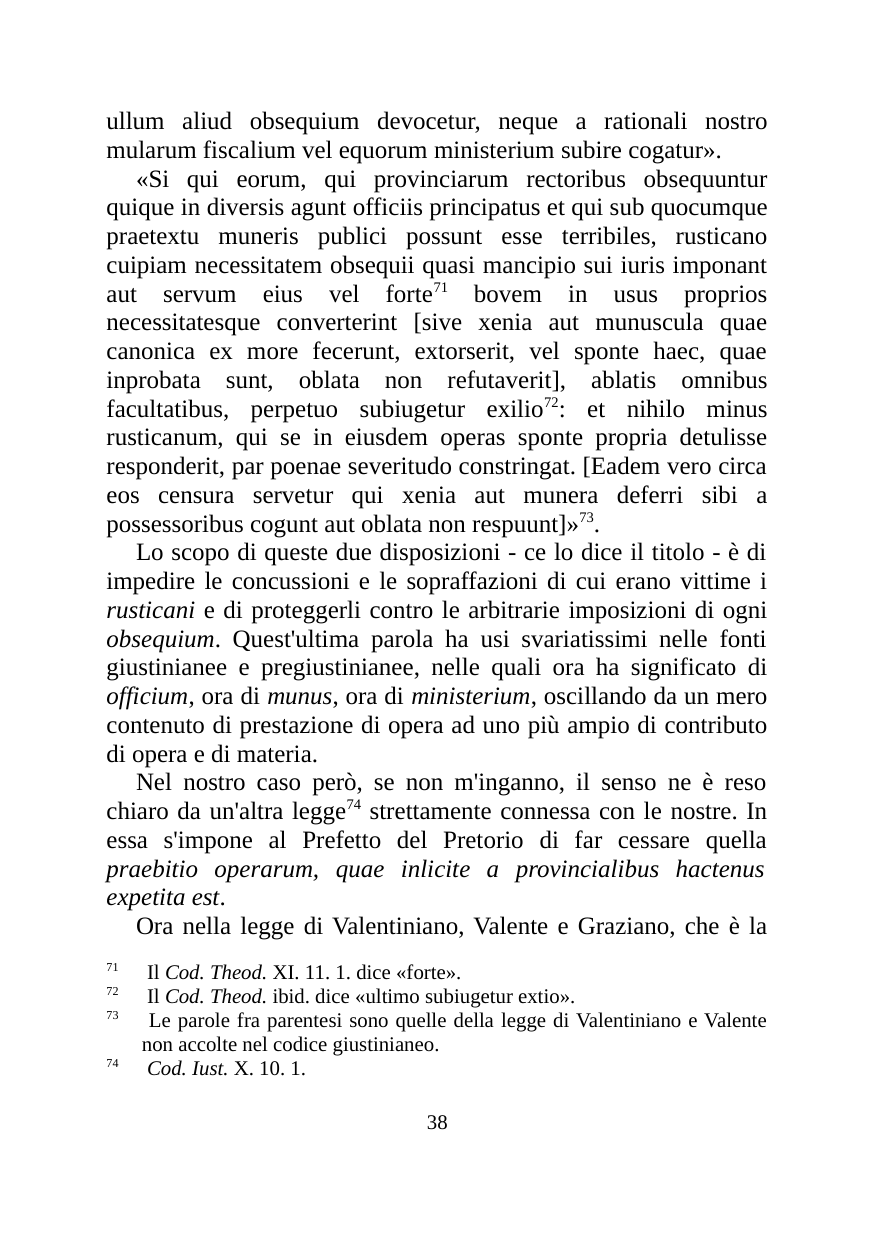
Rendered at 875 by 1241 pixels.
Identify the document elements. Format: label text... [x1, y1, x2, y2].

text Lo scopo di queste due disposizioni - ce lo dice il titolo - è di impedire le concussioni e le sopraffazioni di cui erano vittime i rusticani e di proteggerli contro le arbitrarie imposizioni di ogni obsequium. Quest'ultima parola ha usi svariatissimi nelle fonti giustinianee e pregiustinianee, nelle quali ora ha significato di officium, ora di munus, ora di ministerium, oscillando da un mero contenuto di prestazione di opera ad uno più ampio di contributo di opera e di materia. [106, 537, 768, 767]
text Il Cod. Theod. ibid. dice «ultimo subiugetur extio». [106, 984, 768, 1008]
text ullum aliud obsequium devocetur, neque a rationali nostro mularum fiscalium vel equorum ministerium subire cogatur». [106, 106, 768, 164]
text Ora nella legge di Valentiniano, Valente e Graziano, che è la [106, 911, 768, 940]
text Cod. Iust. X. 10. 1. [106, 1056, 768, 1080]
text Le parole fra parentesi sono quelle della legge di Valentiniano e Valente non accolte nel codice giustinianeo. [106, 1008, 768, 1056]
text «Si qui eorum, qui provinciarum rectoribus obsequuntur quique in diversis agunt officiis principatus et qui sub quocumque praetextu muneris publici possunt esse terribiles, rusticano cuipiam necessitatem obsequii quasi mancipio sui iuris imponant aut servum eius vel forte bovem in usus proprios necessitatesque converterint [sive xenia aut munuscula quae canonica ex more fecerunt, extorserit, vel sponte haec, quae inprobata sunt, oblata non refutaverit], ablatis omnibus facultatibus, perpetuo subiugetur exilio: et nihilo minus rusticanum, qui se in eiusdem operas sponte propria detulisse responderit, par poenae severitudo constringat. [Eadem vero circa eos censura servetur qui xenia aut munera deferri sibi a possessoribus cogunt aut oblata non respuunt]». [106, 164, 768, 537]
text Il Cod. Theod. XI. 11. 1. dice «forte». [106, 960, 768, 984]
text Nel nostro caso però, se non m'inganno, il senso ne è reso chiaro da un'altra legge strettamente connessa con le nostre. In essa s'impone al Prefetto del Pretorio di far cessare quella praebitio operarum, quae inlicite a provincialibus hactenus expetita est. [106, 767, 768, 911]
